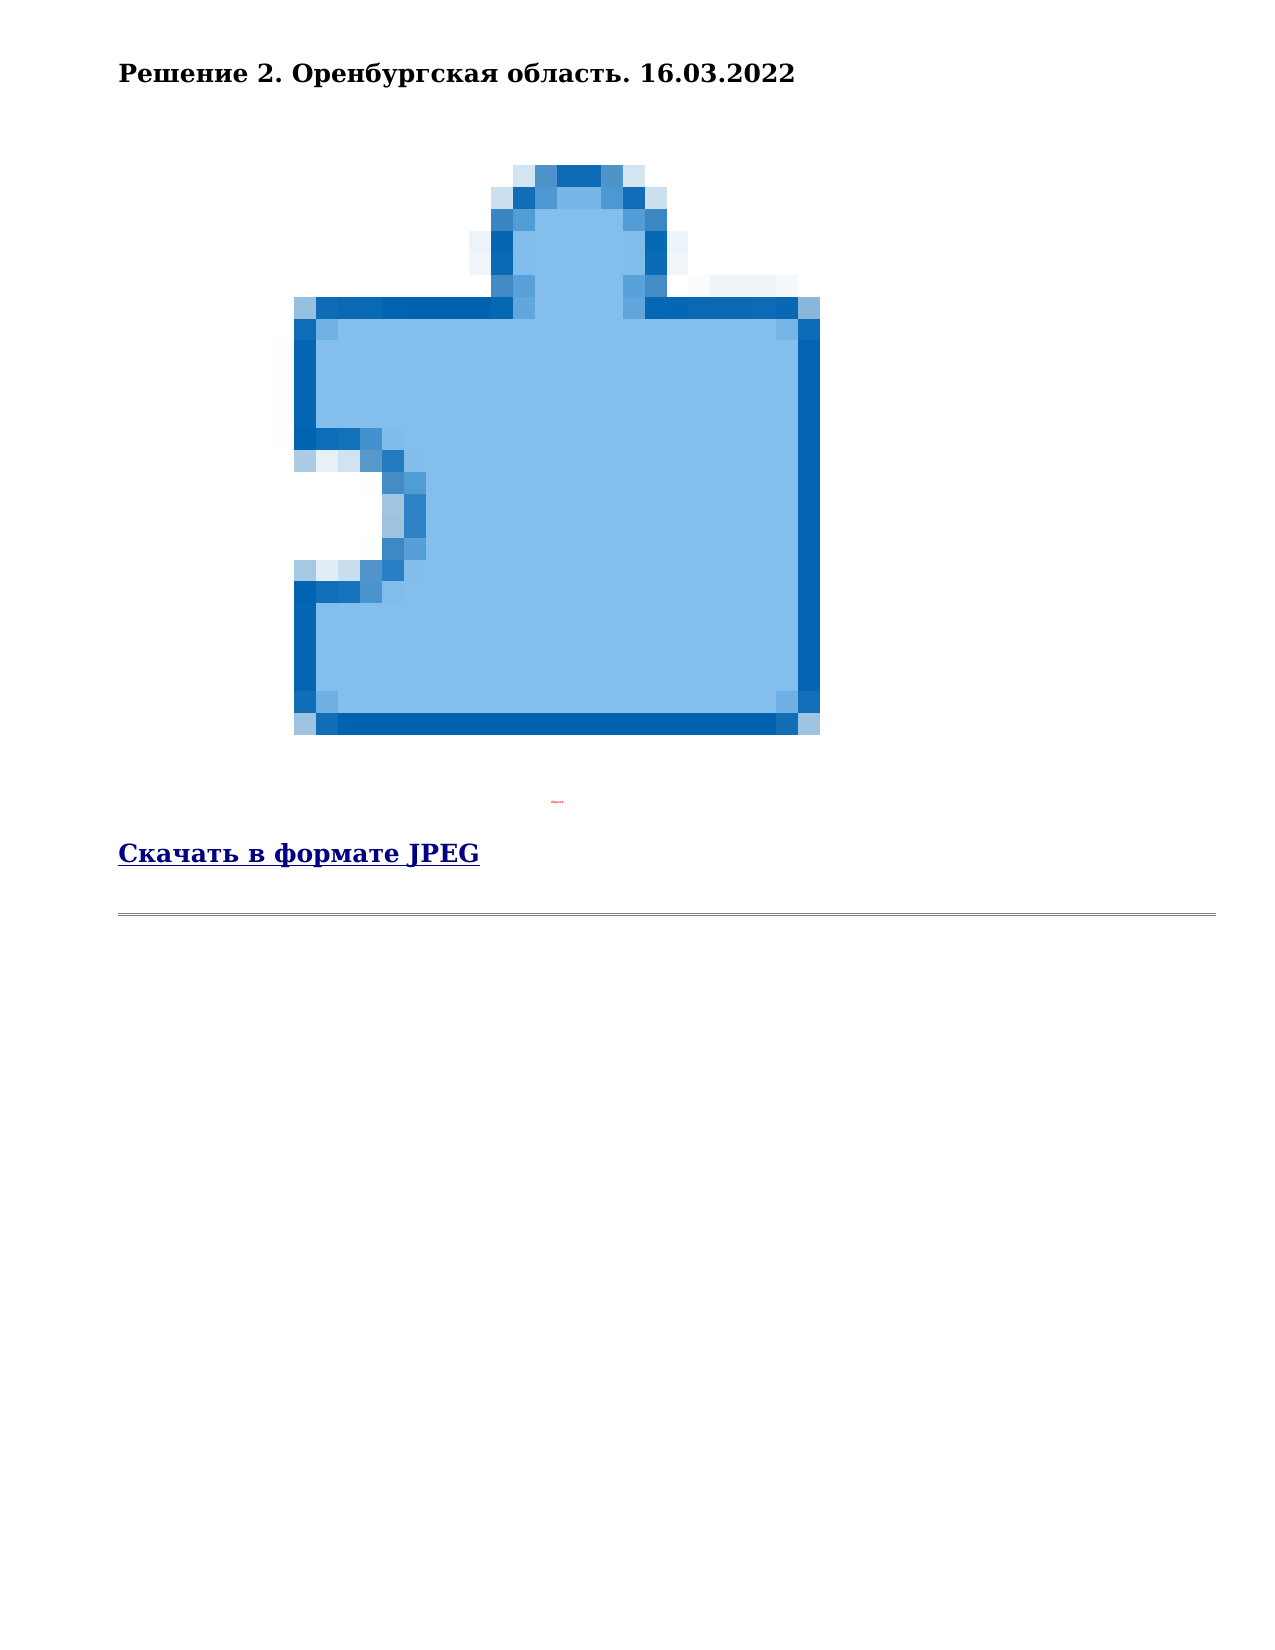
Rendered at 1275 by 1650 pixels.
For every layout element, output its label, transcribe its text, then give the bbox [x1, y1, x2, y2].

subtitle Решение 2. Оренбургская область. 16.03.2022 [118, 59, 1216, 88]
text Скачать в формате JPEG [118, 839, 1216, 869]
